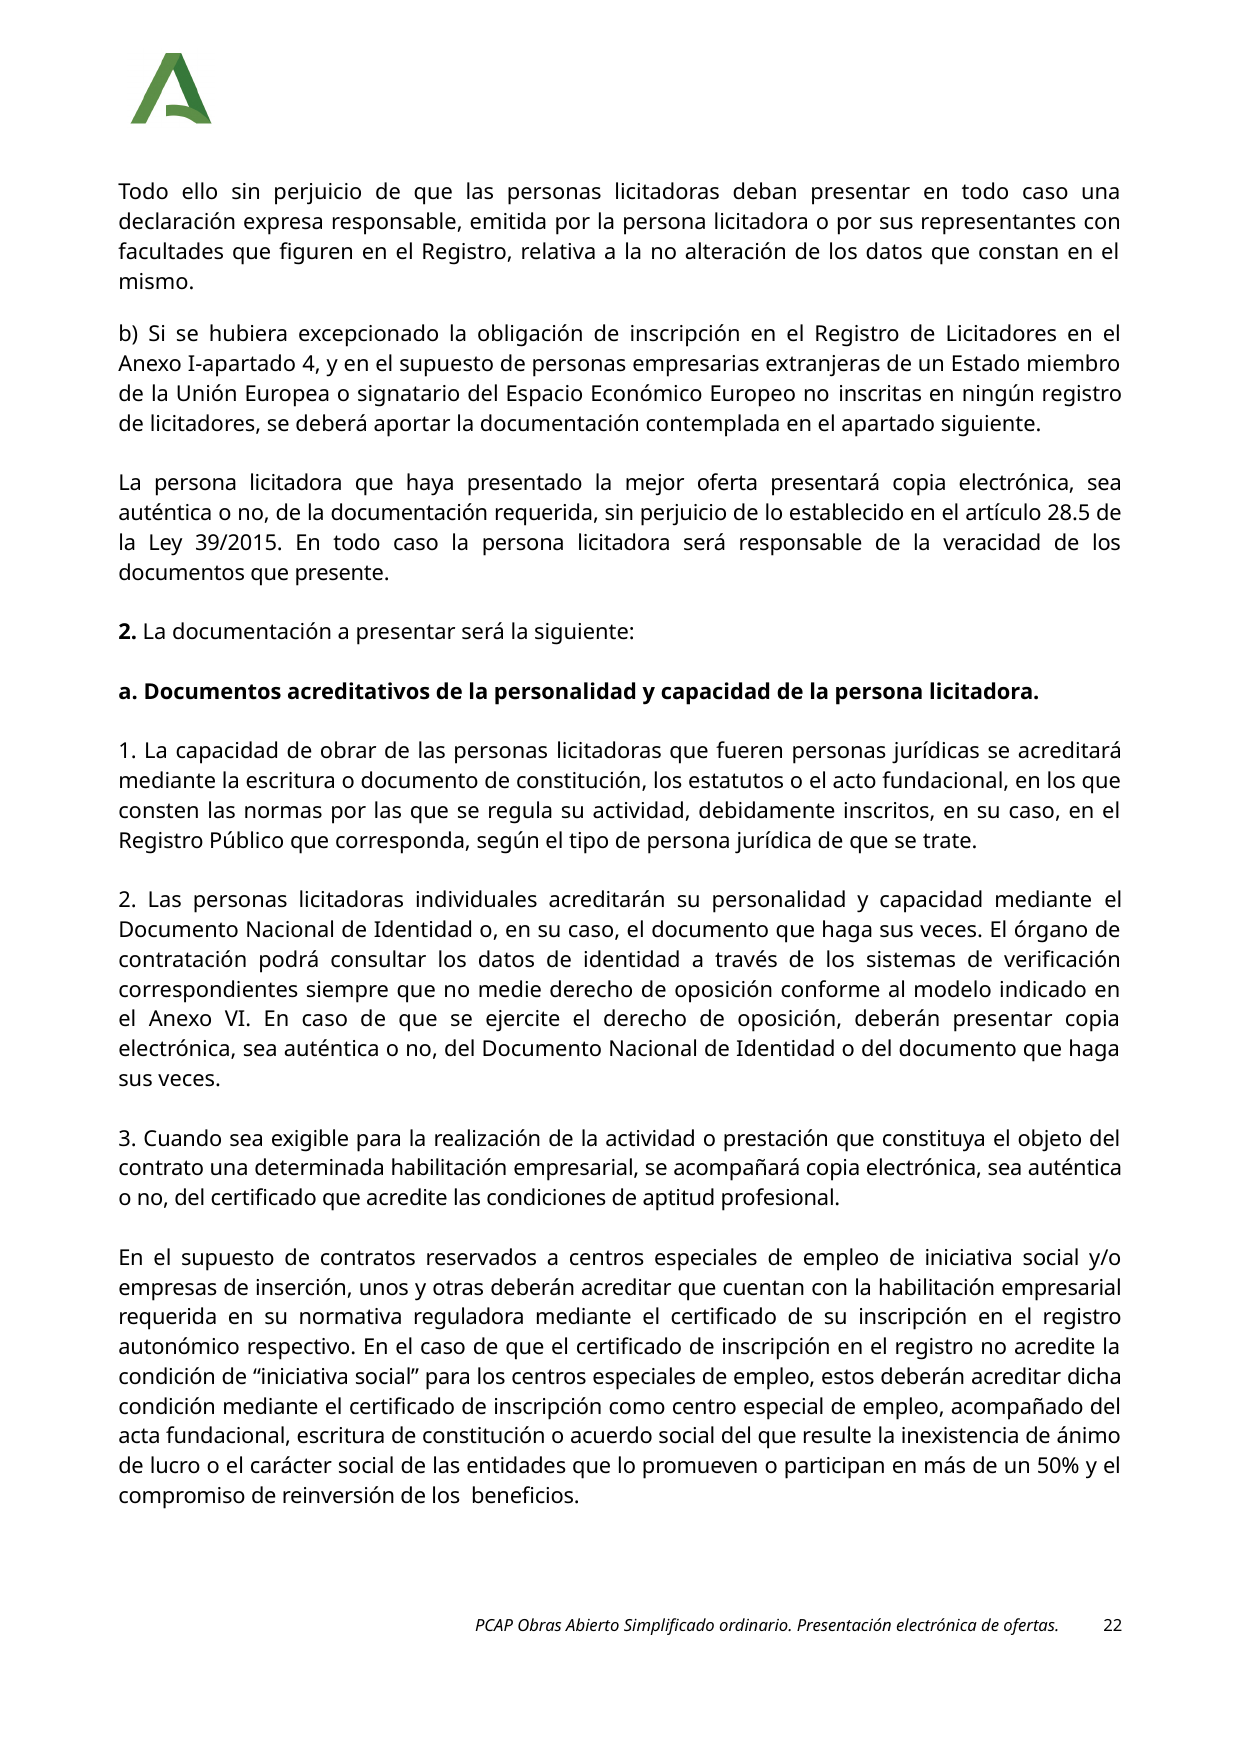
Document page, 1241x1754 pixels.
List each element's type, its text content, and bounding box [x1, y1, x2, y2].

picture [127, 48, 216, 128]
text a. Documentos acreditativos de la personalidad y capacidad de la persona licitadora. [118, 676, 1122, 706]
list b) Si se hubiera excepcionado la obligación de inscripción en el Registro de Licitadores en el Anexo I-apartado 4, y en el supuesto de personas empresarias extranjeras de un Estado miembro de la Unión Europea o signatario del Espacio Económico Europeo no inscritas en ningún registro de licitadores, se deberá aportar la documentación contemplada en el apartado siguiente. [83, 318, 1122, 437]
text 2. Las personas licitadoras individuales acreditarán su personalidad y capacidad mediante el Documento Nacional de Identidad o, en su caso, el documento que haga sus veces. El órgano de contratación podrá consultar los datos de identidad a través de los sistemas de verificación correspondientes siempre que no medie derecho de oposición conforme al modelo indicado en el Anexo VI. En caso de que se ejercite el derecho de oposición, deberán presentar copia electrónica, sea auténtica o no, del Documento Nacional de Identidad o del documento que haga sus veces. [118, 884, 1122, 1093]
text 3. Cuando sea exigible para la realización de la actividad o prestación que constituya el objeto del contrato una determinada habilitación empresarial, se acompañará copia electrónica, sea auténtica o no, del certificado que acredite las condiciones de aptitud profesional. [118, 1123, 1122, 1212]
list Todo ello sin perjuicio de que las personas licitadoras deban presentar en todo caso una declaración expresa responsable, emitida por la persona licitadora o por sus representantes con facultades que figuren en el Registro, relativa a la no alteración de los datos que constan en el mismo. [83, 176, 1122, 296]
list La persona licitadora que haya presentado la mejor oferta presentará copia electrónica, sea auténtica o no, de la documentación requerida, sin perjuicio de lo establecido en el artículo 28.5 de la Ley 39/2015. En todo caso la persona licitadora será responsable de la veracidad de los documentos que presente. [83, 467, 1122, 586]
text En el supuesto de contratos reservados a centros especiales de empleo de iniciativa social y/o empresas de inserción, unos y otras deberán acreditar que cuentan con la habilitación empresarial requerida en su normativa reguladora mediante el certificado de su inscripción en el registro autonómico respectivo. En el caso de que el certificado de inscripción en el registro no acredite la condición de “iniciativa social” para los centros especiales de empleo, estos deberán acreditar dicha condición mediante el certificado de inscripción como centro especial de empleo, acompañado del acta fundacional, escritura de constitución o acuerdo social del que resulte la inexistencia de ánimo de lucro o el carácter social de las entidades que lo promueven o participan en más de un 50% y el compromiso de reinversión de los beneficios. [118, 1242, 1122, 1510]
text 2. La documentación a presentar será la siguiente: [118, 616, 1122, 646]
text 1. La capacidad de obrar de las personas licitadoras que fueren personas jurídicas se acreditará mediante la escritura o documento de constitución, los estatutos o el acto fundacional, en los que consten las normas por las que se regula su actividad, debidamente inscritos, en su caso, en el Registro Público que corresponda, según el tipo de persona jurídica de que se trate. [118, 735, 1122, 854]
